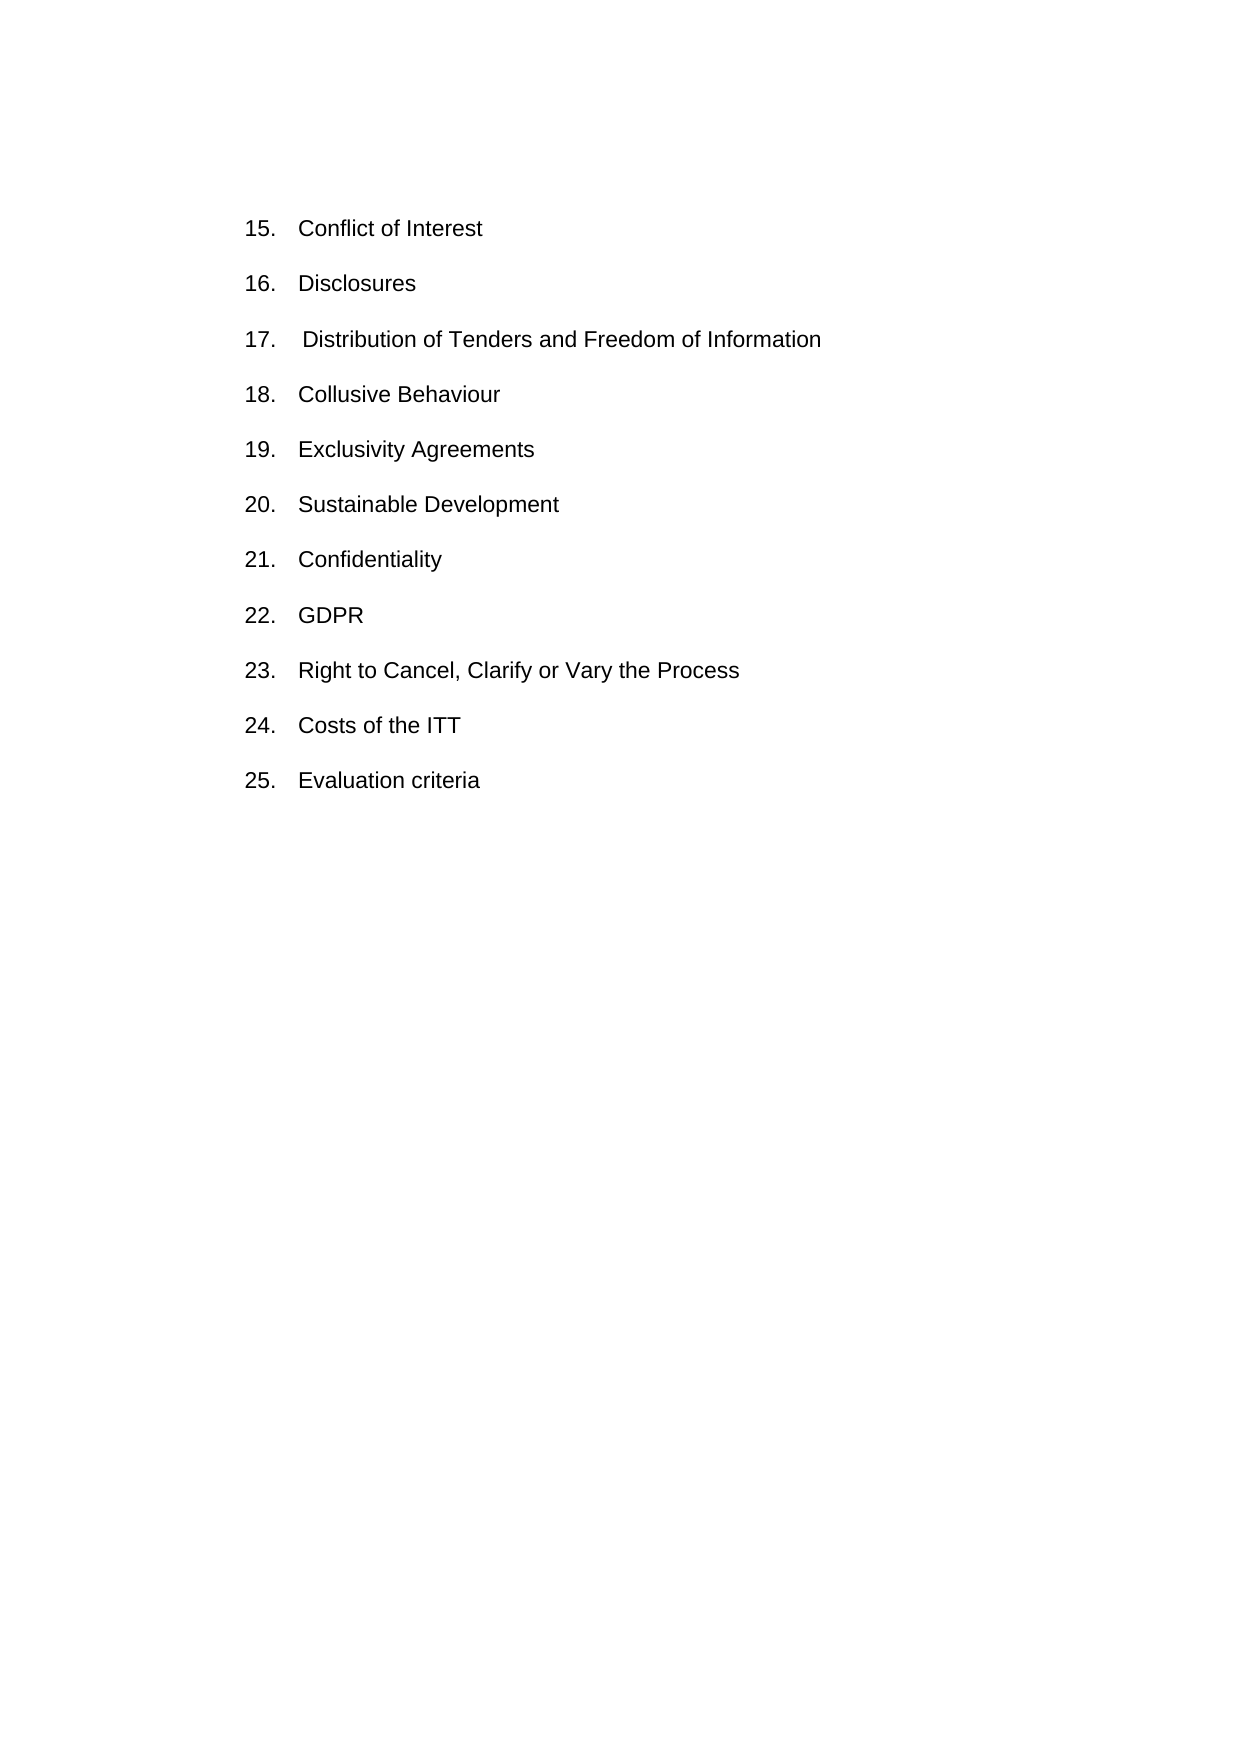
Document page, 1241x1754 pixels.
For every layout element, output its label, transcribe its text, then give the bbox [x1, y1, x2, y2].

list Disclosures [180, 205, 1090, 260]
list Distribution of Tenders and Freedom of Information [180, 260, 1090, 316]
list Costs of the ITT [180, 647, 1090, 702]
list GDPR [180, 536, 1090, 592]
list Collusive Behaviour [180, 316, 1090, 371]
list Sustainable Development [180, 426, 1090, 481]
list Exclusivity Agreements [180, 371, 1090, 426]
list Confidentiality [180, 481, 1090, 536]
list Conflict of Interest [180, 151, 1090, 205]
list Right to Cancel, Clarify or Vary the Process [180, 592, 1090, 647]
list Evaluation criteria [180, 702, 1090, 858]
